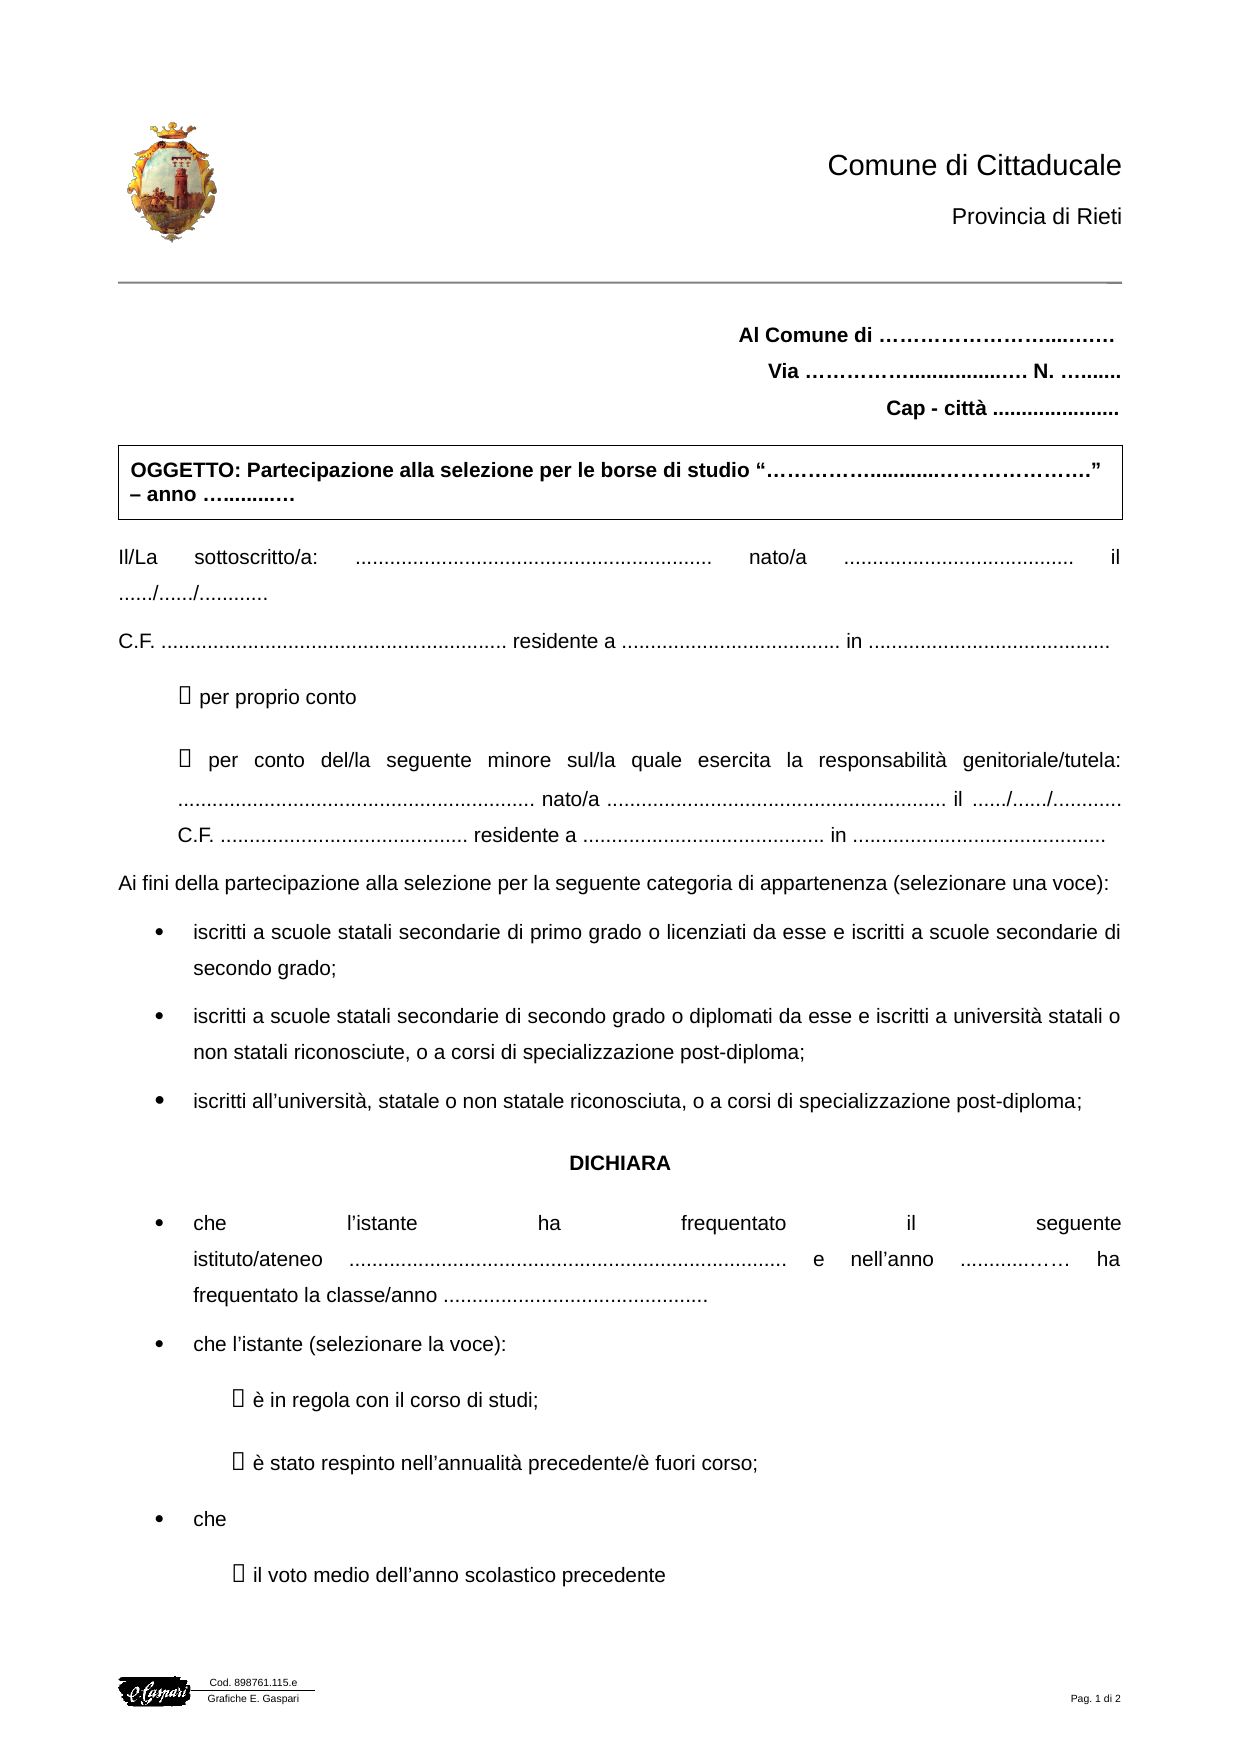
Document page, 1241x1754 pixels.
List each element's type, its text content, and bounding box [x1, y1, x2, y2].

picture [122, 117, 224, 248]
text Via ……………................…. N. …....... [235, 359, 1122, 383]
text  per proprio conto [177, 677, 1122, 711]
list che [156, 1507, 1122, 1531]
table_header OGGETTO: Partecipazione alla selezione per le borse di studio “……………............………………….” – anno ….........… [119, 446, 1122, 518]
text Provincia di Rieti [224, 203, 1122, 229]
text Il/La sottoscritto/a: .............................................................. nato/a ........................................ il ....../....../............ [118, 544, 1122, 604]
text C.F. ............................................................ residente a ...................................... in .......................................... [118, 629, 1122, 653]
text Comune di Cittaducale [224, 148, 1122, 181]
list iscritti a scuole statali secondarie di primo grado o licenziati da esse e iscritti a scuole secondarie di secondo grado; [156, 920, 1122, 980]
text DICHIARA [118, 1150, 1122, 1174]
text  è in regola con il corso di studi; [231, 1380, 1122, 1414]
text Cap - città ...................... [235, 396, 1122, 419]
list iscritti a scuole statali secondarie di secondo grado o diplomati da esse e iscritti a università statali o non statali riconosciute, o a corsi di specializzazione post-diploma; [156, 1004, 1122, 1064]
text Al Comune di ……………………....….… [235, 323, 1122, 347]
list  è stato respinto nell’annualità precedente/è fuori corso; [231, 1444, 1122, 1478]
text Ai fini della partecipazione alla selezione per la seguente categoria di appartenenza (selezionare una voce): [118, 871, 1122, 895]
list iscritti all’università, statale o non statale riconosciuta, o a corsi di specializzazione post-diploma; [156, 1089, 1122, 1113]
list che l’istante (selezionare la voce): [156, 1332, 1122, 1356]
text  per conto del/la seguente minore sul/la quale esercita la responsabilità genitoriale/tutela: .............................................................. nato/a ........................................................... il ....../....../............ C.F. ........................................... residente a .......................................... in ............................................ [177, 741, 1122, 847]
picture [117, 1675, 191, 1707]
list che l’istante ha frequentato il seguente istituto/ateneo ............................................................................ e nell’anno ............…… ha frequentato la classe/anno .............................................. [156, 1211, 1122, 1307]
list  il voto medio dell’anno scolastico precedente [231, 1556, 1122, 1590]
